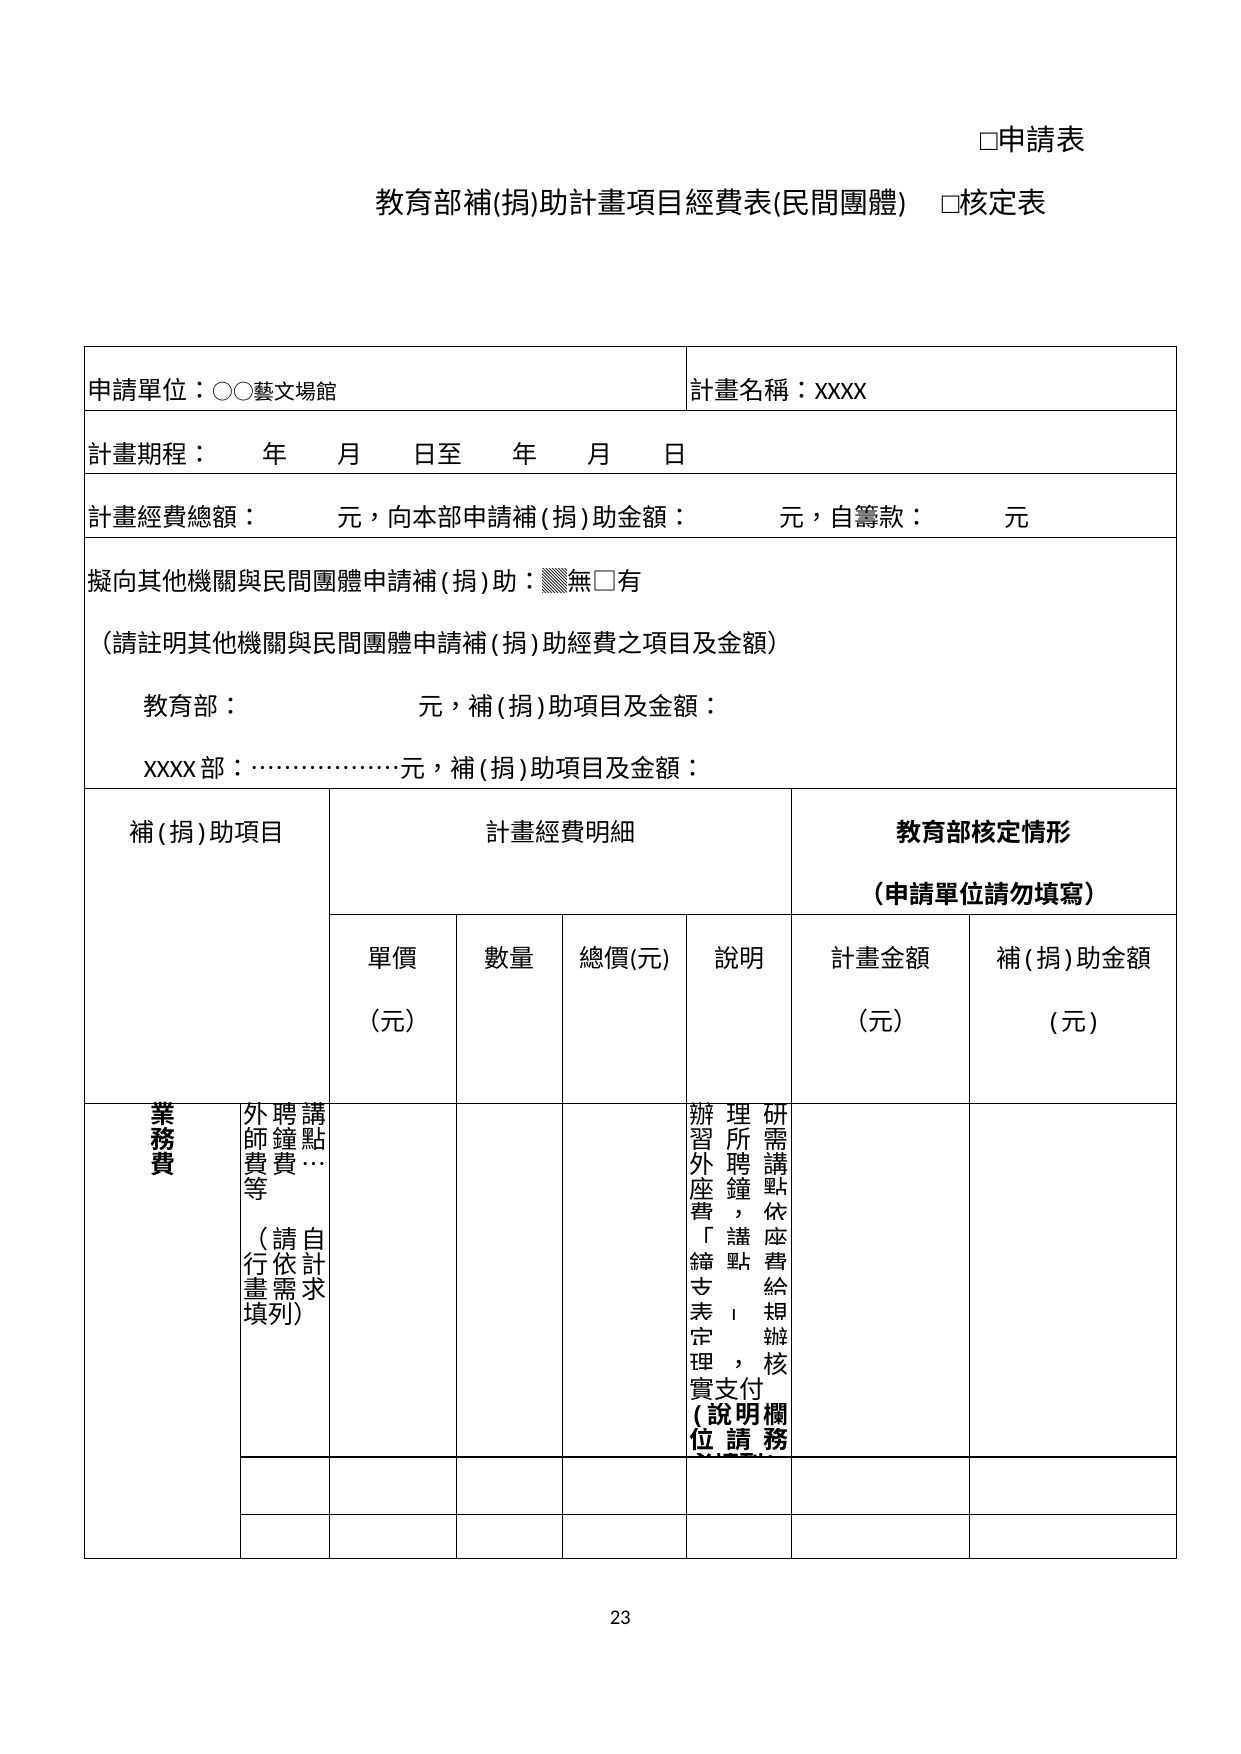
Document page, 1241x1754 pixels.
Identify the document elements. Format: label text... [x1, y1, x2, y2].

table_header [470, 96, 588, 159]
table_cell [241, 1515, 329, 1558]
table_cell [457, 1458, 562, 1514]
table_cell [970, 1515, 1176, 1558]
table_cell 外聘講師鐘點費費…等 （請自行依計畫需求填列） [241, 1104, 329, 1456]
table_cell [84, 159, 241, 221]
table_cell 教育部補(捐)助計畫項目經費表(民間團體) □核定表 [350, 159, 1144, 221]
table_cell 單價（元） [330, 915, 456, 1102]
table_cell 計畫經費總額： 元，向本部申請補(捐)助金額： 元，自籌款： 元 [85, 474, 1176, 537]
table_cell [330, 1458, 456, 1514]
table_cell [329, 284, 350, 346]
table_header [350, 96, 470, 159]
table_cell [470, 284, 588, 346]
table_cell [792, 1515, 969, 1558]
table_cell [84, 284, 241, 346]
table_cell [563, 1515, 686, 1558]
table_cell 計畫經費明細 [330, 789, 791, 914]
table_cell [329, 159, 350, 221]
table_cell [783, 221, 1144, 284]
table_header [84, 96, 241, 159]
table_cell 辦理研習所需外聘講座鐘點費，依「講座鐘點費支給表」規定辦理，核實支付 (說明欄位請務必填列) [687, 1104, 791, 1456]
table_cell [970, 1104, 1176, 1456]
table_cell [792, 1104, 969, 1456]
table_cell 說明 [687, 915, 791, 1102]
table_header [241, 96, 329, 159]
table_cell [330, 1104, 456, 1456]
table_cell [783, 284, 1144, 346]
table_cell 擬向其他機關與民間團體申請補(捐)助：▓無□有 （請註明其他機關與民間團體申請補(捐)助經費之項目及金額） 教育部： 元，補(捐)助項目及金額： XXXX部：………………元，補(捐)助項目及金額： [85, 538, 1176, 788]
table_cell [970, 1458, 1176, 1514]
table_header [329, 96, 350, 159]
table_cell [687, 1458, 791, 1514]
table_cell [350, 284, 470, 346]
table_cell [241, 221, 329, 284]
table_header [1144, 96, 1177, 159]
table_cell 申請單位：○○藝文場館 [85, 347, 686, 410]
table_cell [241, 159, 329, 221]
table_cell [330, 1515, 456, 1558]
table_cell 補(捐)助金額(元) [970, 915, 1176, 1102]
table_cell [588, 284, 783, 346]
table_cell [457, 1104, 562, 1456]
table_cell 總價(元) [563, 915, 686, 1102]
table_cell [563, 1458, 686, 1514]
table_cell [1144, 221, 1177, 284]
table_cell [350, 221, 470, 284]
table_cell [1144, 284, 1177, 346]
table_cell 計畫金額（元） [792, 915, 969, 1102]
table_cell [588, 221, 783, 284]
table_cell [1144, 159, 1177, 221]
table_cell 計畫期程： 年 月 日至 年 月 日 [85, 411, 1176, 473]
table_cell 計畫名稱：XXXX [687, 347, 1176, 410]
table_cell 數量 [457, 915, 562, 1102]
table_cell [241, 284, 329, 346]
table_cell [457, 1515, 562, 1558]
table_cell [329, 221, 350, 284]
table_cell [687, 1515, 791, 1558]
table_cell 教育部核定情形 （申請單位請勿填寫） [792, 789, 1176, 914]
table_cell [563, 1104, 686, 1456]
table_cell [792, 1458, 969, 1514]
table_cell [84, 221, 241, 284]
table_cell [241, 1458, 329, 1514]
table_header □申請表 [783, 96, 1144, 159]
table_cell 業 務 費 [85, 1104, 240, 1558]
table_header [588, 96, 783, 159]
table_cell [470, 221, 588, 284]
table_cell 補(捐)助項目 [85, 789, 329, 1102]
